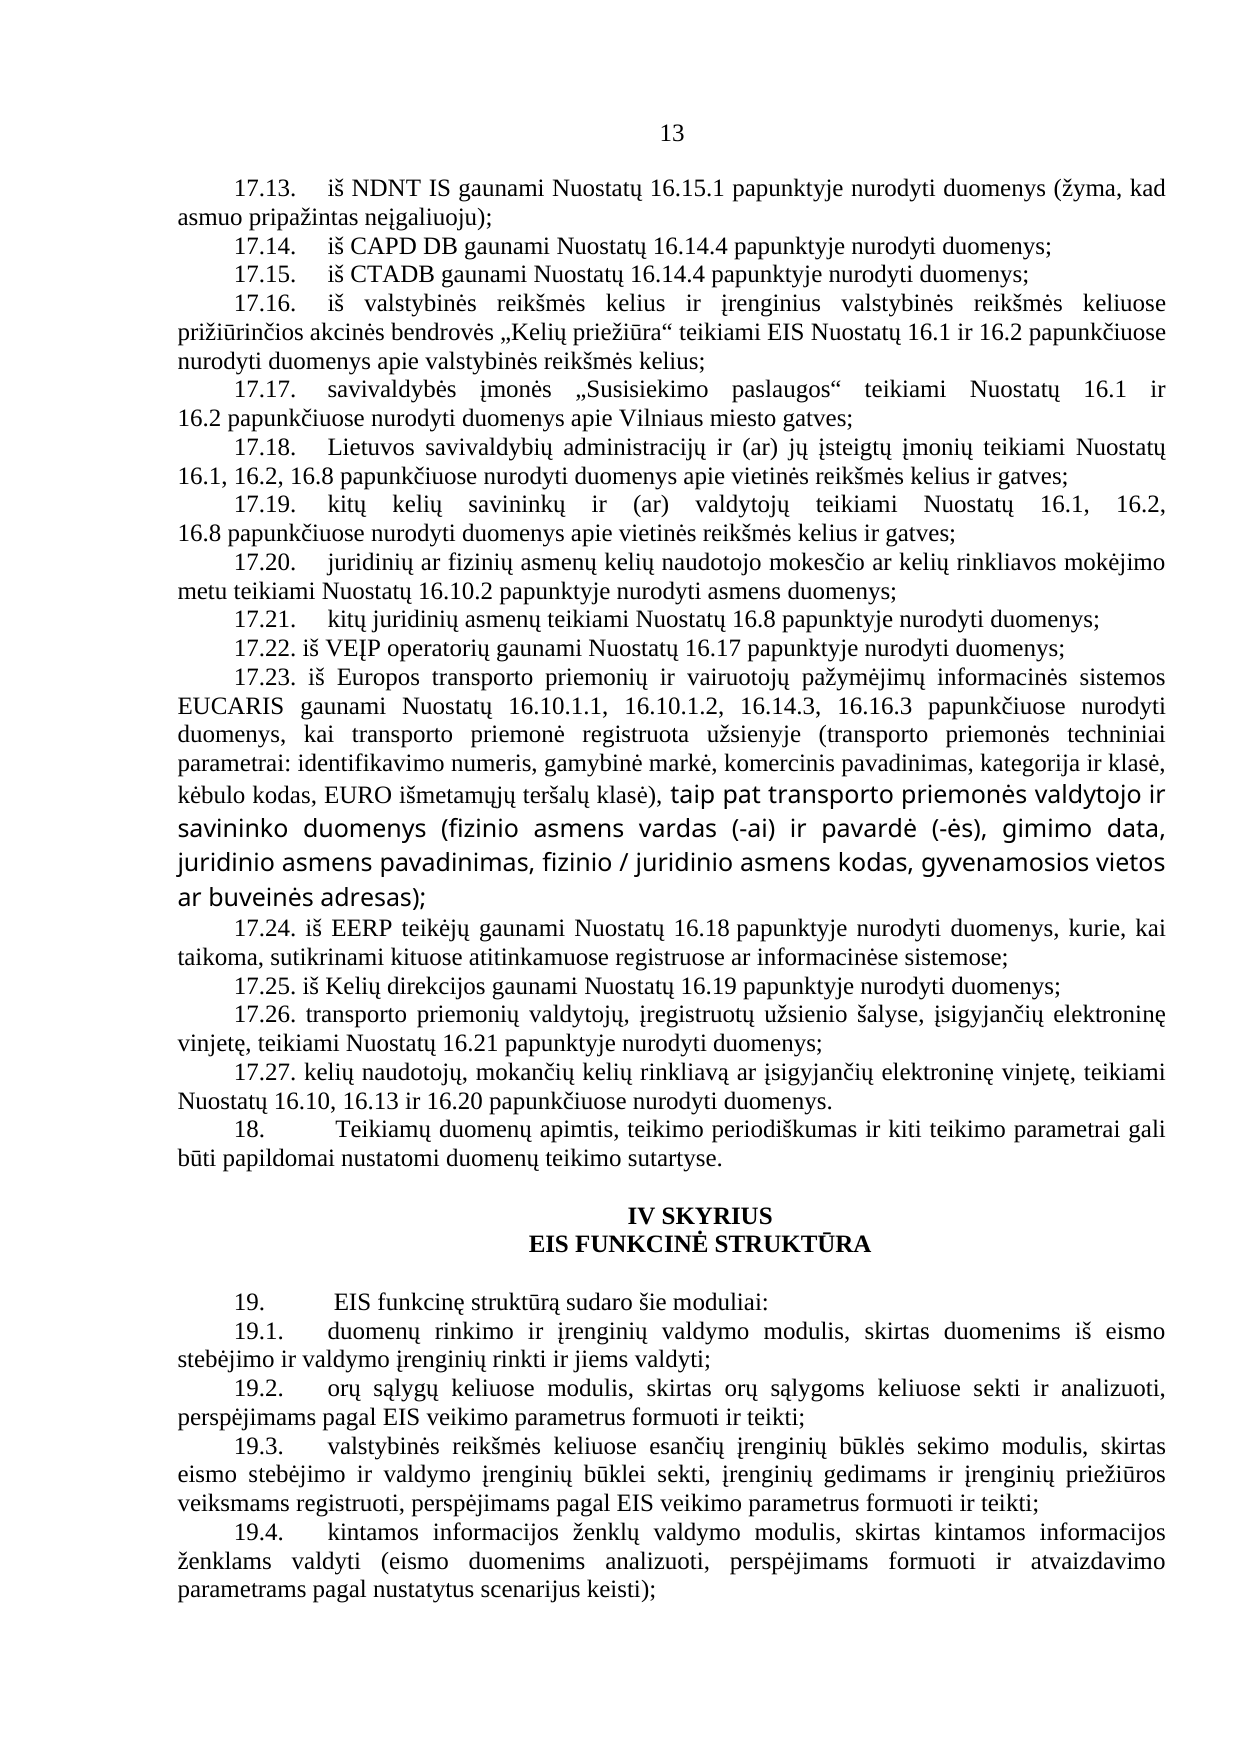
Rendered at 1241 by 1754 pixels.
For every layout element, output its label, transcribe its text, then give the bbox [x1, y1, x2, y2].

text 17.26. transporto priemonių valdytojų, įregistruotų užsienio šalyse, įsigyjančių elektroninę vinjetę, teikiami Nuostatų 16.21 papunktyje nurodyti duomenys; [177, 999, 1167, 1057]
text 17.13. iš NDNT IS gaunami Nuostatų 16.15.1 papunktyje nurodyti duomenys (žyma, kad asmuo pripažintas neįgaliuoju); [177, 173, 1167, 231]
text 17.16. iš valstybinės reikšmės kelius ir įrenginius valstybinės reikšmės keliuose prižiūrinčios akcinės bendrovės „Kelių priežiūra“ teikiami EIS Nuostatų 16.1 ir 16.2 papunkčiuose nurodyti duomenys apie valstybinės reikšmės kelius; [177, 288, 1167, 374]
text 19.2. orų sąlygų keliuose modulis, skirtas orų sąlygoms keliuose sekti ir analizuoti, perspėjimams pagal EIS veikimo parametrus formuoti ir teikti; [177, 1373, 1167, 1431]
text 17.22. iš VEĮP operatorių gaunami Nuostatų 16.17 papunktyje nurodyti duomenys; [177, 633, 1167, 662]
text 19.4. kintamos informacijos ženklų valdymo modulis, skirtas kintamos informacijos ženklams valdyti (eismo duomenims analizuoti, perspėjimams formuoti ir atvaizdavimo parametrams pagal nustatytus scenarijus keisti); [177, 1517, 1167, 1603]
text 17.23. iš Europos transporto priemonių ir vairuotojų pažymėjimų informacinės sistemos EUCARIS gaunami Nuostatų 16.10.1.1, 16.10.1.2, 16.14.3, 16.16.3 papunkčiuose nurodyti duomenys, kai transporto priemonė registruota užsienyje (transporto priemonės techniniai parametrai: identifikavimo numeris, gamybinė markė, komercinis pavadinimas, kategorija ir klasė, kėbulo kodas, EURO išmetamųjų teršalų klasė), taip pat transporto priemonės valdytojo ir savininko duomenys (fizinio asmens vardas (-ai) ir pavardė (-ės), gimimo data, juridinio asmens pavadinimas, fizinio / juridinio asmens kodas, gyvenamosios vietos ar buveinės adresas); [177, 662, 1167, 913]
text 17.14. iš CAPD DB gaunami Nuostatų 16.14.4 papunktyje nurodyti duomenys; [177, 231, 1167, 259]
text 19. EIS funkcinę struktūrą sudaro šie moduliai: [177, 1287, 1167, 1316]
text 17.21. kitų juridinių asmenų teikiami Nuostatų 16.8 papunktyje nurodyti duomenys; [177, 604, 1167, 633]
text 17.25. iš Kelių direkcijos gaunami Nuostatų 16.19 papunktyje nurodyti duomenys; [177, 971, 1167, 999]
text IV SKYRIUS [177, 1201, 1167, 1229]
text 17.18. Lietuvos savivaldybių administracijų ir (ar) jų įsteigtų įmonių teikiami Nuostatų 16.1, 16.2, 16.8 papunkčiuose nurodyti duomenys apie vietinės reikšmės kelius ir gatves; [177, 432, 1167, 489]
text 17.20. juridinių ar fizinių asmenų kelių naudotojo mokesčio ar kelių rinkliavos mokėjimo metu teikiami Nuostatų 16.10.2 papunktyje nurodyti asmens duomenys; [177, 547, 1167, 604]
text 17.15. iš CTADB gaunami Nuostatų 16.14.4 papunktyje nurodyti duomenys; [177, 259, 1167, 288]
text 17.27. kelių naudotojų, mokančių kelių rinkliavą ar įsigyjančių elektroninę vinjetę, teikiami Nuostatų 16.10, 16.13 ir 16.20 papunkčiuose nurodyti duomenys. [177, 1057, 1167, 1114]
text EIS FUNKCINĖ STRUKTŪRA [177, 1229, 1167, 1258]
text 17.17. savivaldybės įmonės „Susisiekimo paslaugos“ teikiami Nuostatų 16.1 ir 16.2 papunkčiuose nurodyti duomenys apie Vilniaus miesto gatves; [177, 374, 1167, 432]
text 18. Teikiamų duomenų apimtis, teikimo periodiškumas ir kiti teikimo parametrai gali būti papildomai nustatomi duomenų teikimo sutartyse. [177, 1114, 1167, 1172]
text 17.24. iš EERP teikėjų gaunami Nuostatų 16.18 papunktyje nurodyti duomenys, kurie, kai taikoma, sutikrinami kituose atitinkamuose registruose ar informacinėse sistemose; [177, 913, 1167, 971]
text 19.3. valstybinės reikšmės keliuose esančių įrenginių būklės sekimo modulis, skirtas eismo stebėjimo ir valdymo įrenginių būklei sekti, įrenginių gedimams ir įrenginių priežiūros veiksmams registruoti, perspėjimams pagal EIS veikimo parametrus formuoti ir teikti; [177, 1431, 1167, 1517]
text 19.1. duomenų rinkimo ir įrenginių valdymo modulis, skirtas duomenims iš eismo stebėjimo ir valdymo įrenginių rinkti ir jiems valdyti; [177, 1316, 1167, 1373]
text 17.19. kitų kelių savininkų ir (ar) valdytojų teikiami Nuostatų 16.1, 16.2, 16.8 papunkčiuose nurodyti duomenys apie vietinės reikšmės kelius ir gatves; [177, 489, 1167, 547]
